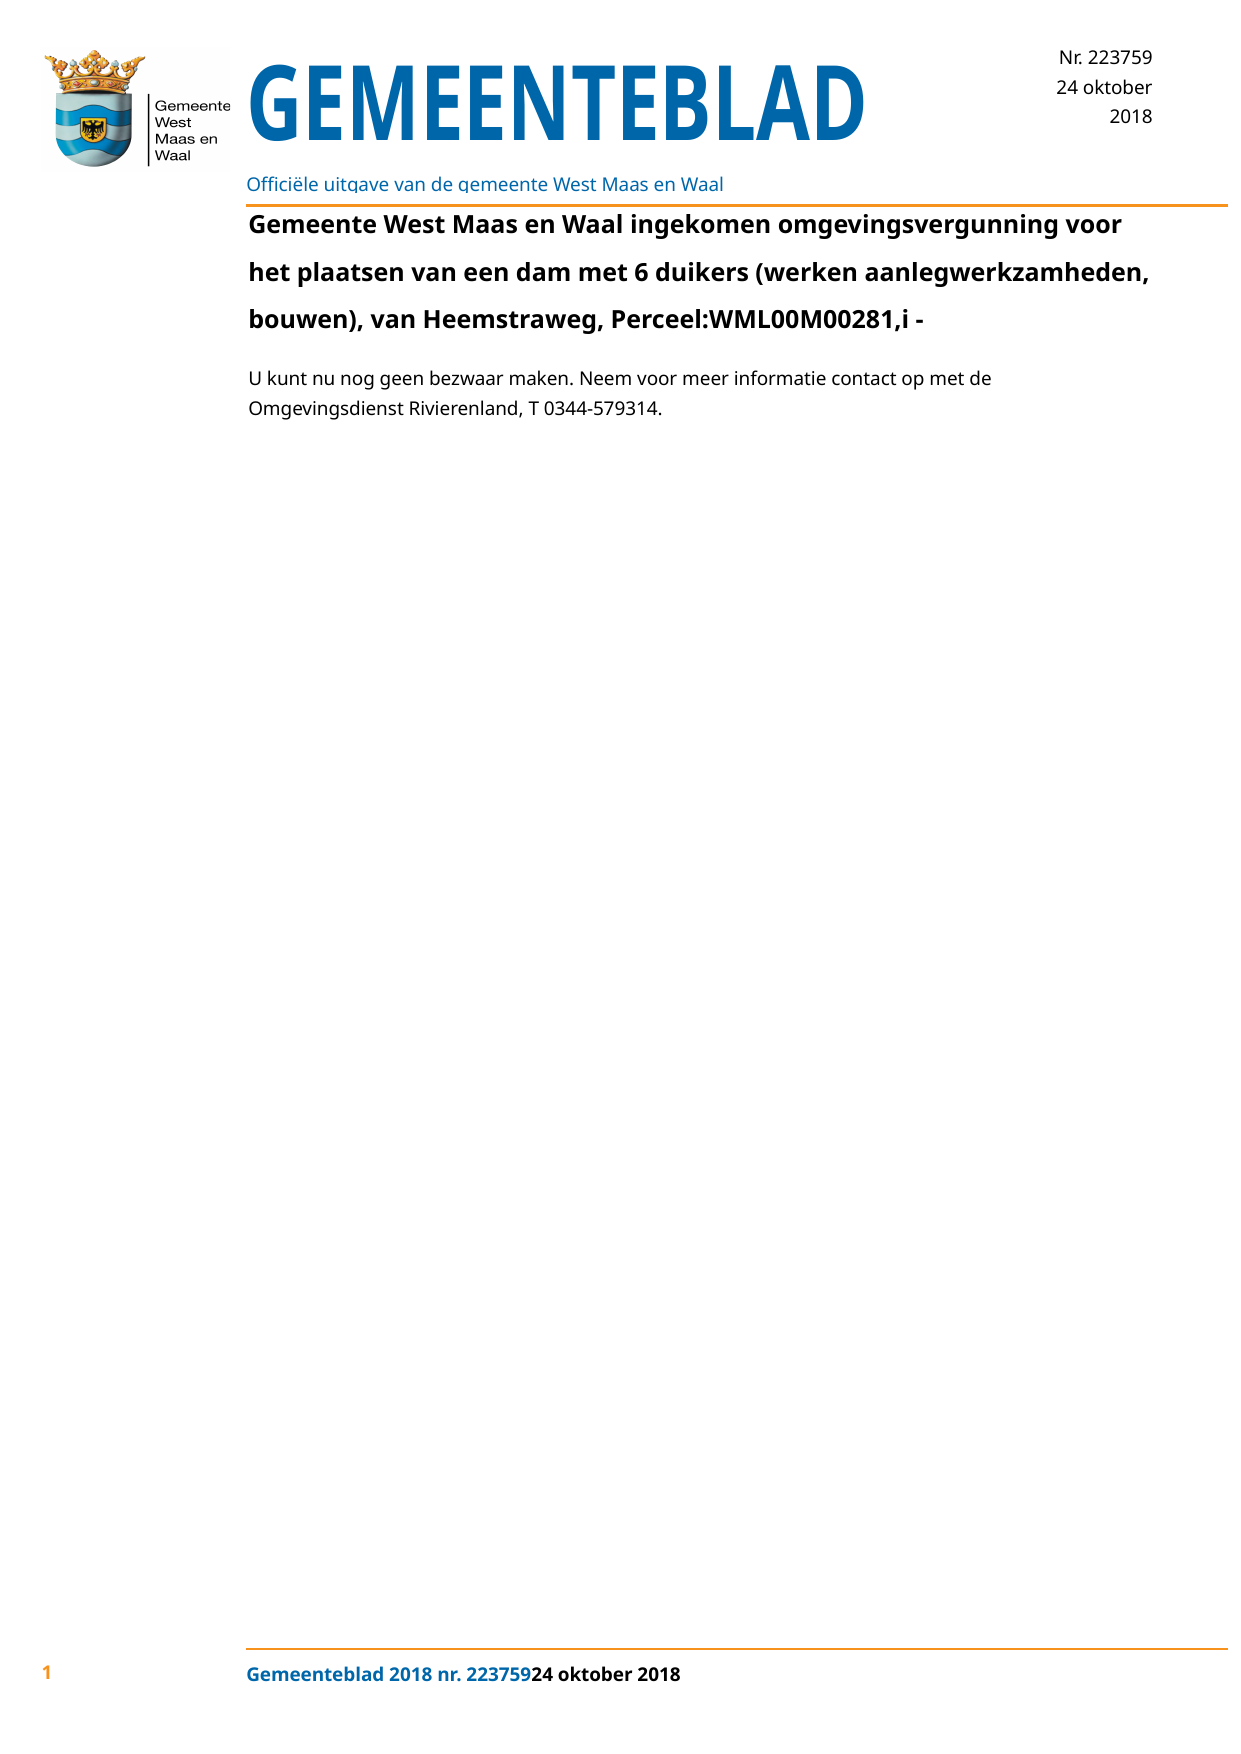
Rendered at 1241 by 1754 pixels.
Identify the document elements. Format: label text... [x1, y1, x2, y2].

picture [41, 47, 231, 172]
text Gemeente West Maas en Waal ingekomen omgevingsvergunning voor het plaatsen van een dam met 6 duikers (werken aanlegwerkzamheden, bouwen), van Heemstraweg, Perceel:WML00M00281,i - [248, 207, 1152, 336]
text U kunt nu nog geen bezwaar maken. Neem voor meer informatie contact op met de Omgevingsdienst Rivierenland, T 0344-579314. [248, 366, 1152, 421]
